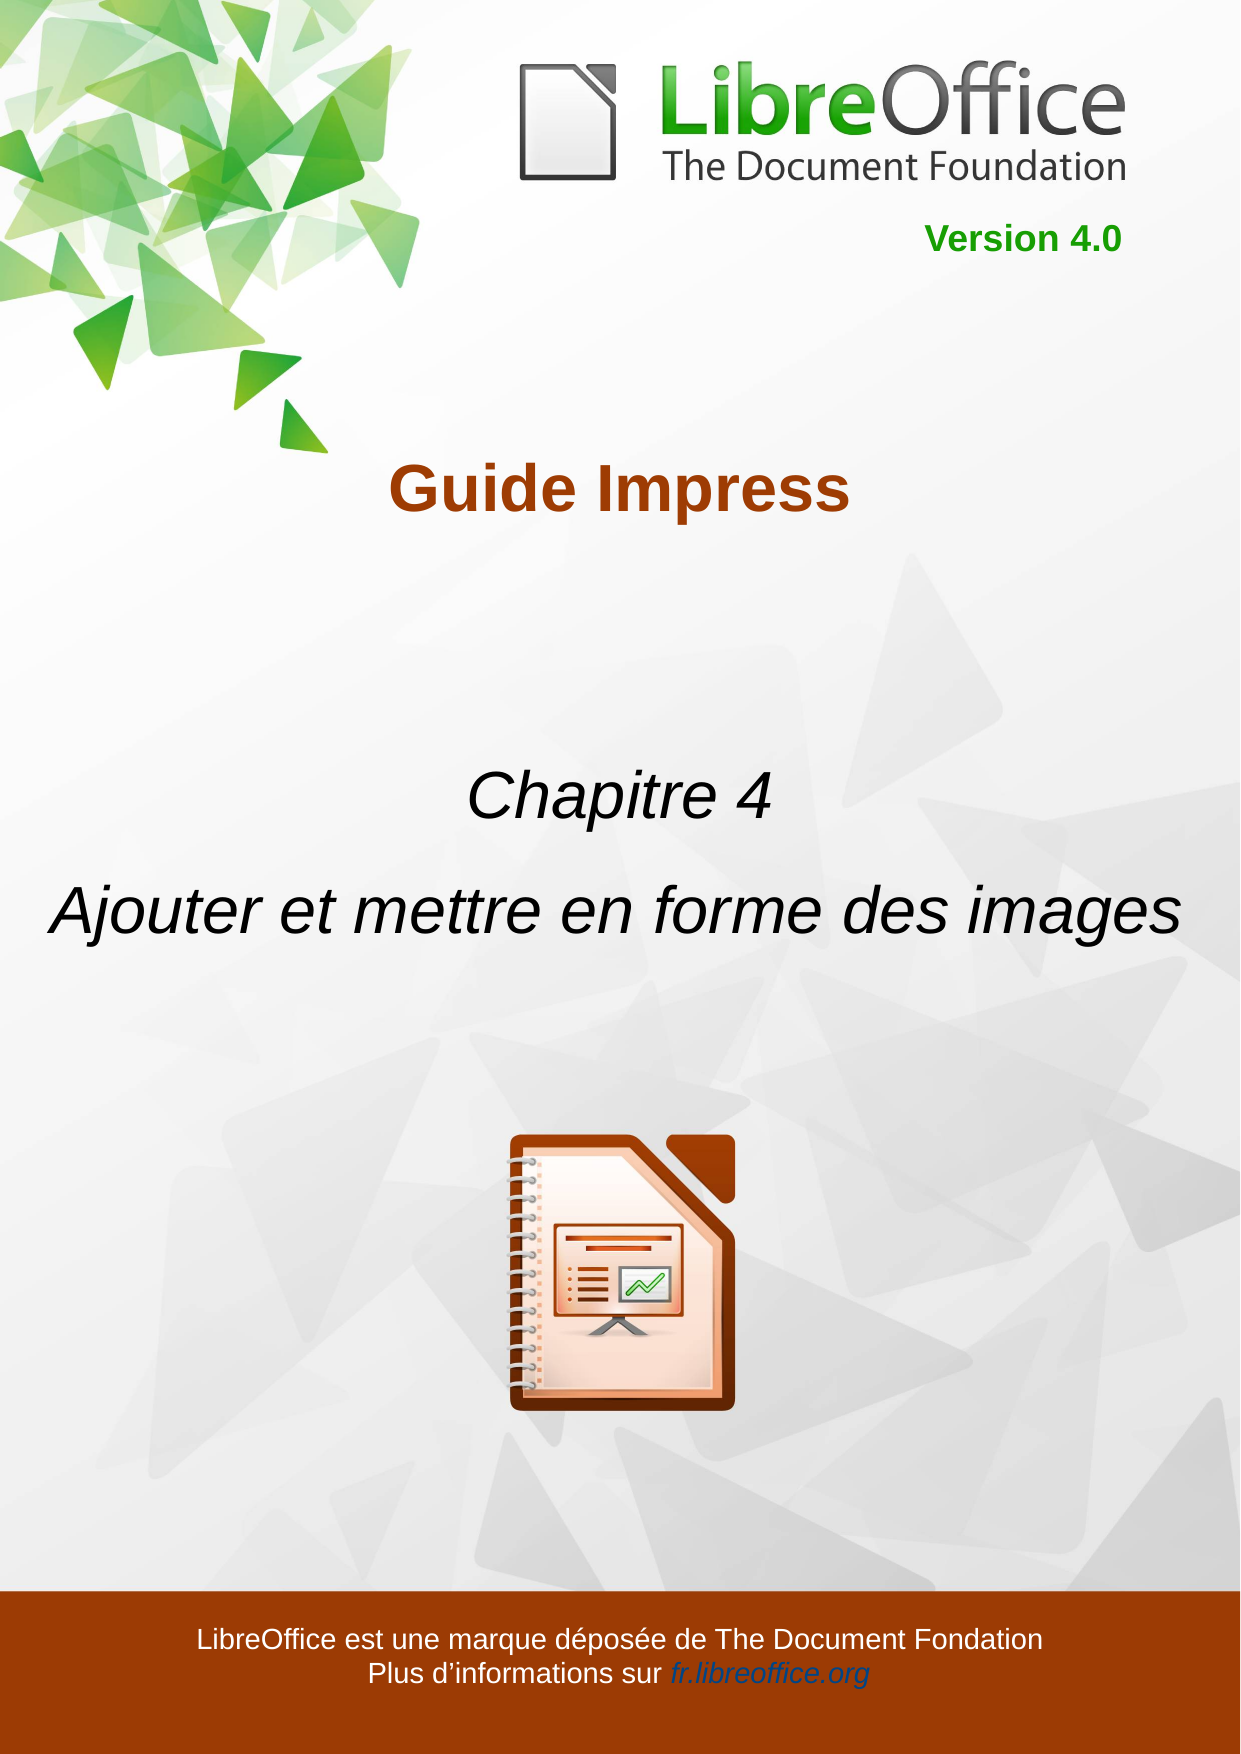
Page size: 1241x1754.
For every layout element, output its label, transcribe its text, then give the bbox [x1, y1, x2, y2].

text Version 4.0 [0, 216, 1122, 259]
picture [0, 0, 1241, 1754]
text Guide Impress [0, 449, 1240, 525]
title Chapitre 4 Ajouter et mettre en forme des images [0, 756, 1240, 948]
